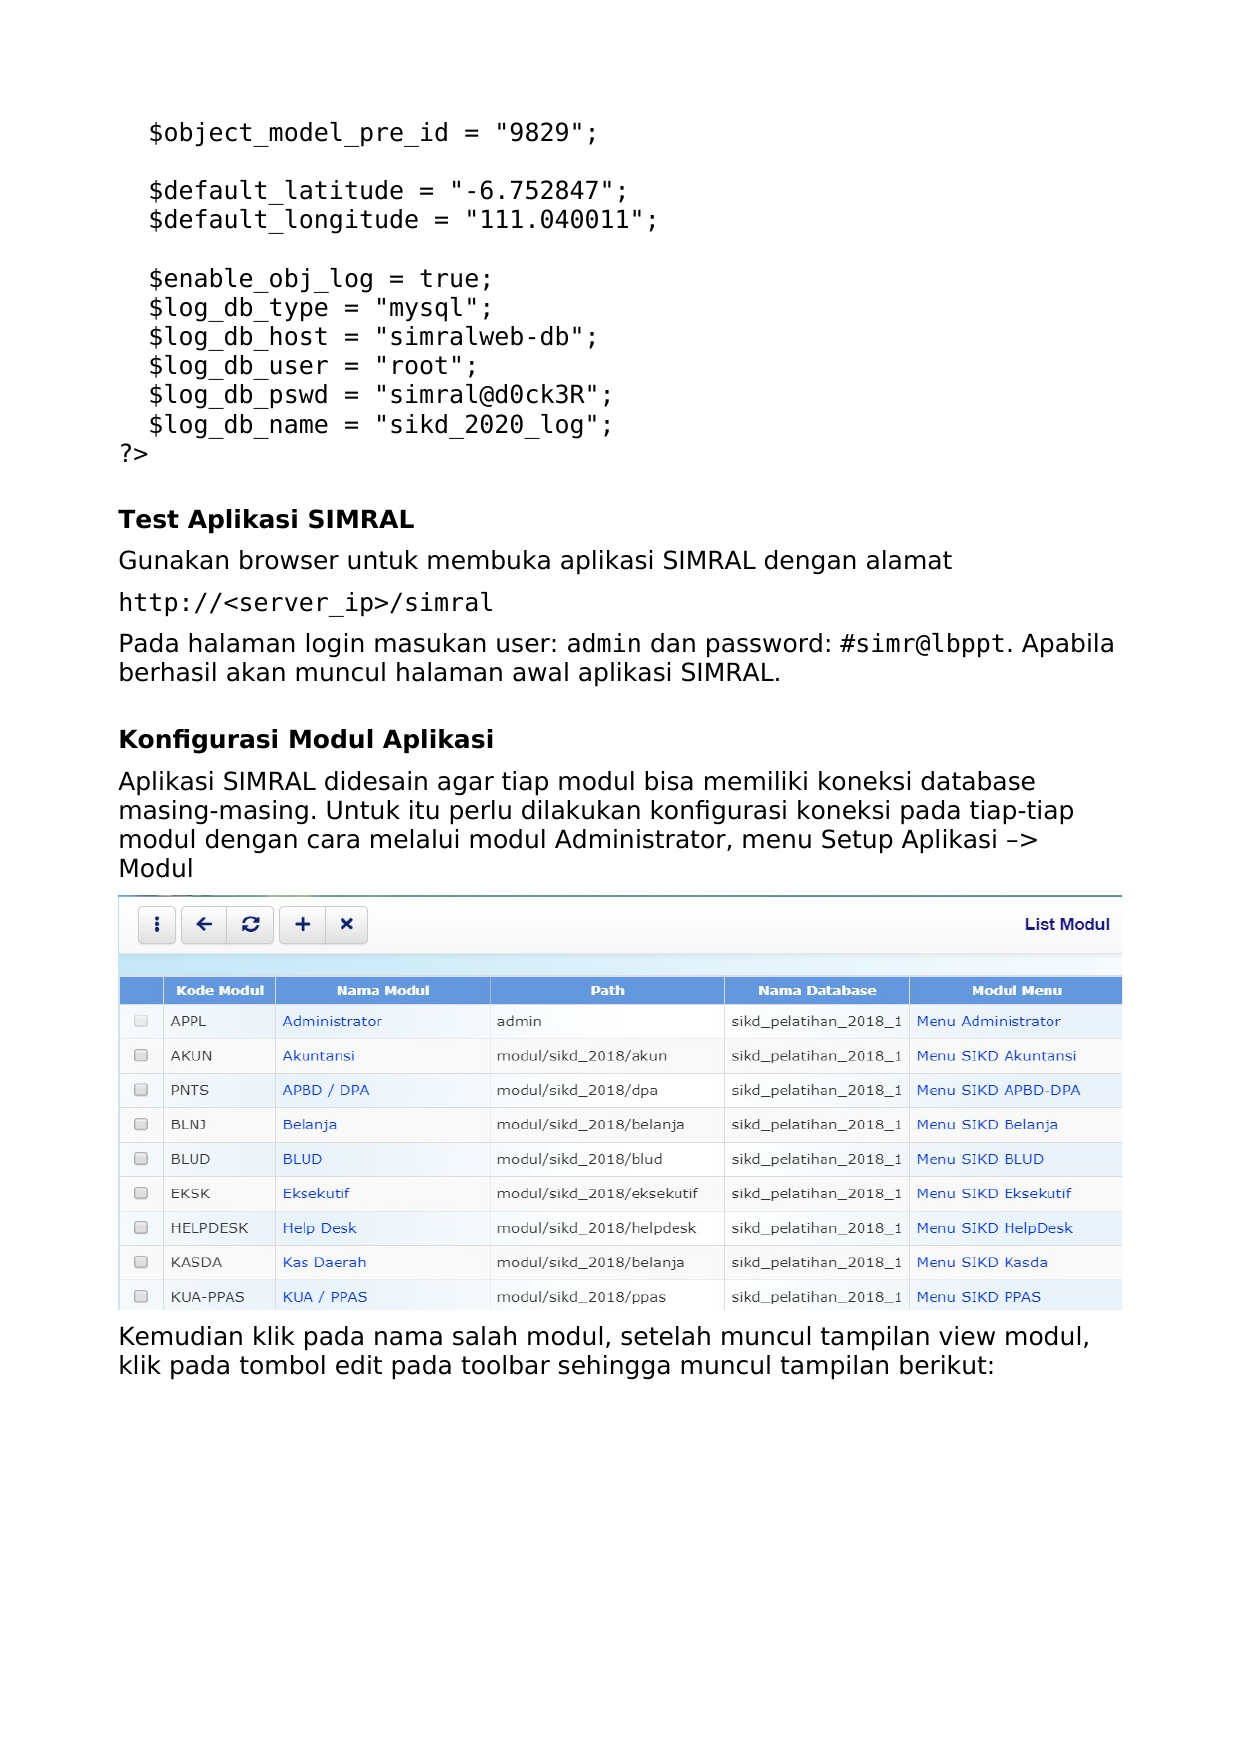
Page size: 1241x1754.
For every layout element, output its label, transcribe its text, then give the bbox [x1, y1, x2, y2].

text Kemudian klik pada nama salah modul, setelah muncul tampilan view modul, klik pada tombol edit pada toolbar sehingga muncul tampilan berikut: [118, 1322, 1122, 1381]
text http://<server_ip>/simral [118, 588, 1122, 617]
subtitle Test Aplikasi SIMRAL [118, 505, 1122, 534]
text Gunakan browser untuk membuka aplikasi SIMRAL dengan alamat [118, 547, 1122, 576]
text Pada halaman login masukan user: admin dan password: #simr@lbppt. Apabila berhasil akan muncul halaman awal aplikasi SIMRAL. [118, 629, 1122, 687]
subtitle Konfigurasi Modul Aplikasi [118, 725, 1122, 754]
text Aplikasi SIMRAL didesain agar tiap modul bisa memiliki koneksi database masing-masing. Untuk itu perlu dilakukan konfigurasi koneksi pada tiap-tiap modul dengan cara melalui modul Administrator, menu Setup Aplikasi –> Modul [118, 767, 1122, 883]
text $object_model_pre_id = "9829"; $default_latitude = "-6.752847"; $default_longitude = "111.040011"; $enable_obj_log = true; $log_db_type = "mysql"; $log_db_host = "simralweb-db"; $log_db_user = "root"; $log_db_pswd = "simral@d0ck3R"; $log_db_name = "sikd_2020_log"; ?> [118, 118, 1122, 468]
picture [118, 895, 1123, 1310]
